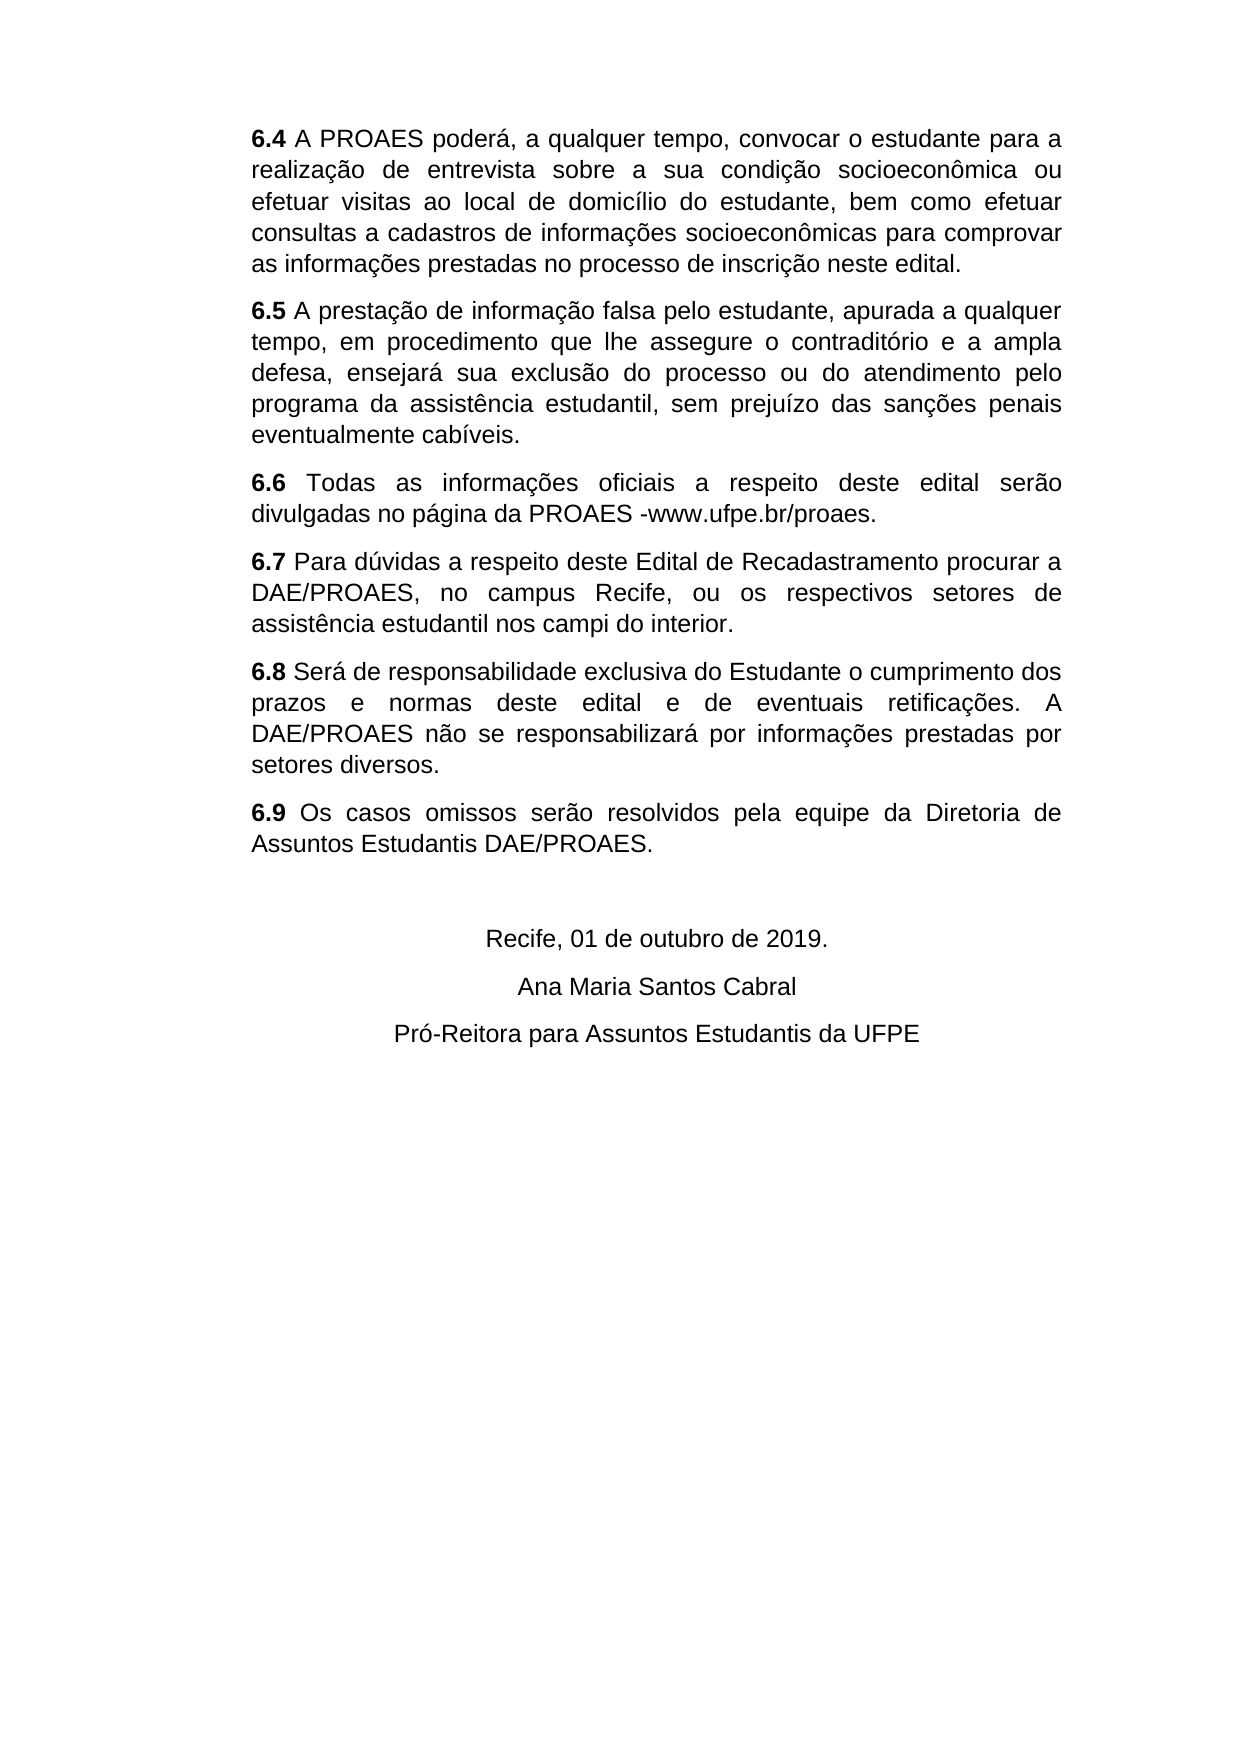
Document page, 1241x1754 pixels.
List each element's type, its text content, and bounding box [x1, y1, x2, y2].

text 6.4 A PROAES poderá, a qualquer tempo, convocar o estudante para a realização de entrevista sobre a sua condição socioeconômica ou efetuar visitas ao local de domicílio do estudante, bem como efetuar consultas a cadastros de informações socioeconômicas para comprovar as informações prestadas no processo de inscrição neste edital. [251, 124, 1063, 277]
text Recife, 01 de outubro de 2019. [251, 924, 1063, 953]
text 6.6 Todas as informações oficiais a respeito deste edital serão divulgadas no página da PROAES -www.ufpe.br/proaes. [251, 468, 1063, 528]
text 6.9 Os casos omissos serão resolvidos pela equipe da Diretoria de Assuntos Estudantis DAE/PROAES. [251, 797, 1063, 857]
text 6.8 Será de responsabilidade exclusiva do Estudante o cumprimento dos prazos e normas deste edital e de eventuais retificações. A DAE/PROAES não se responsabilizará por informações prestadas por setores diversos. [251, 657, 1063, 778]
text 6.5 A prestação de informação falsa pelo estudante, apurada a qualquer tempo, em procedimento que lhe assegure o contraditório e a ampla defesa, ensejará sua exclusão do processo ou do atendimento pelo programa da assistência estudantil, sem prejuízo das sanções penais eventualmente cabíveis. [251, 296, 1063, 449]
text 6.7 Para dúvidas a respeito deste Edital de Recadastramento procurar a DAE/PROAES, no campus Recife, ou os respectivos setores de assistência estudantil nos campi do interior. [251, 547, 1063, 638]
text Ana Maria Santos Cabral [251, 972, 1063, 1000]
text Pró-Reitora para Assuntos Estudantis da UFPE [251, 1019, 1063, 1048]
